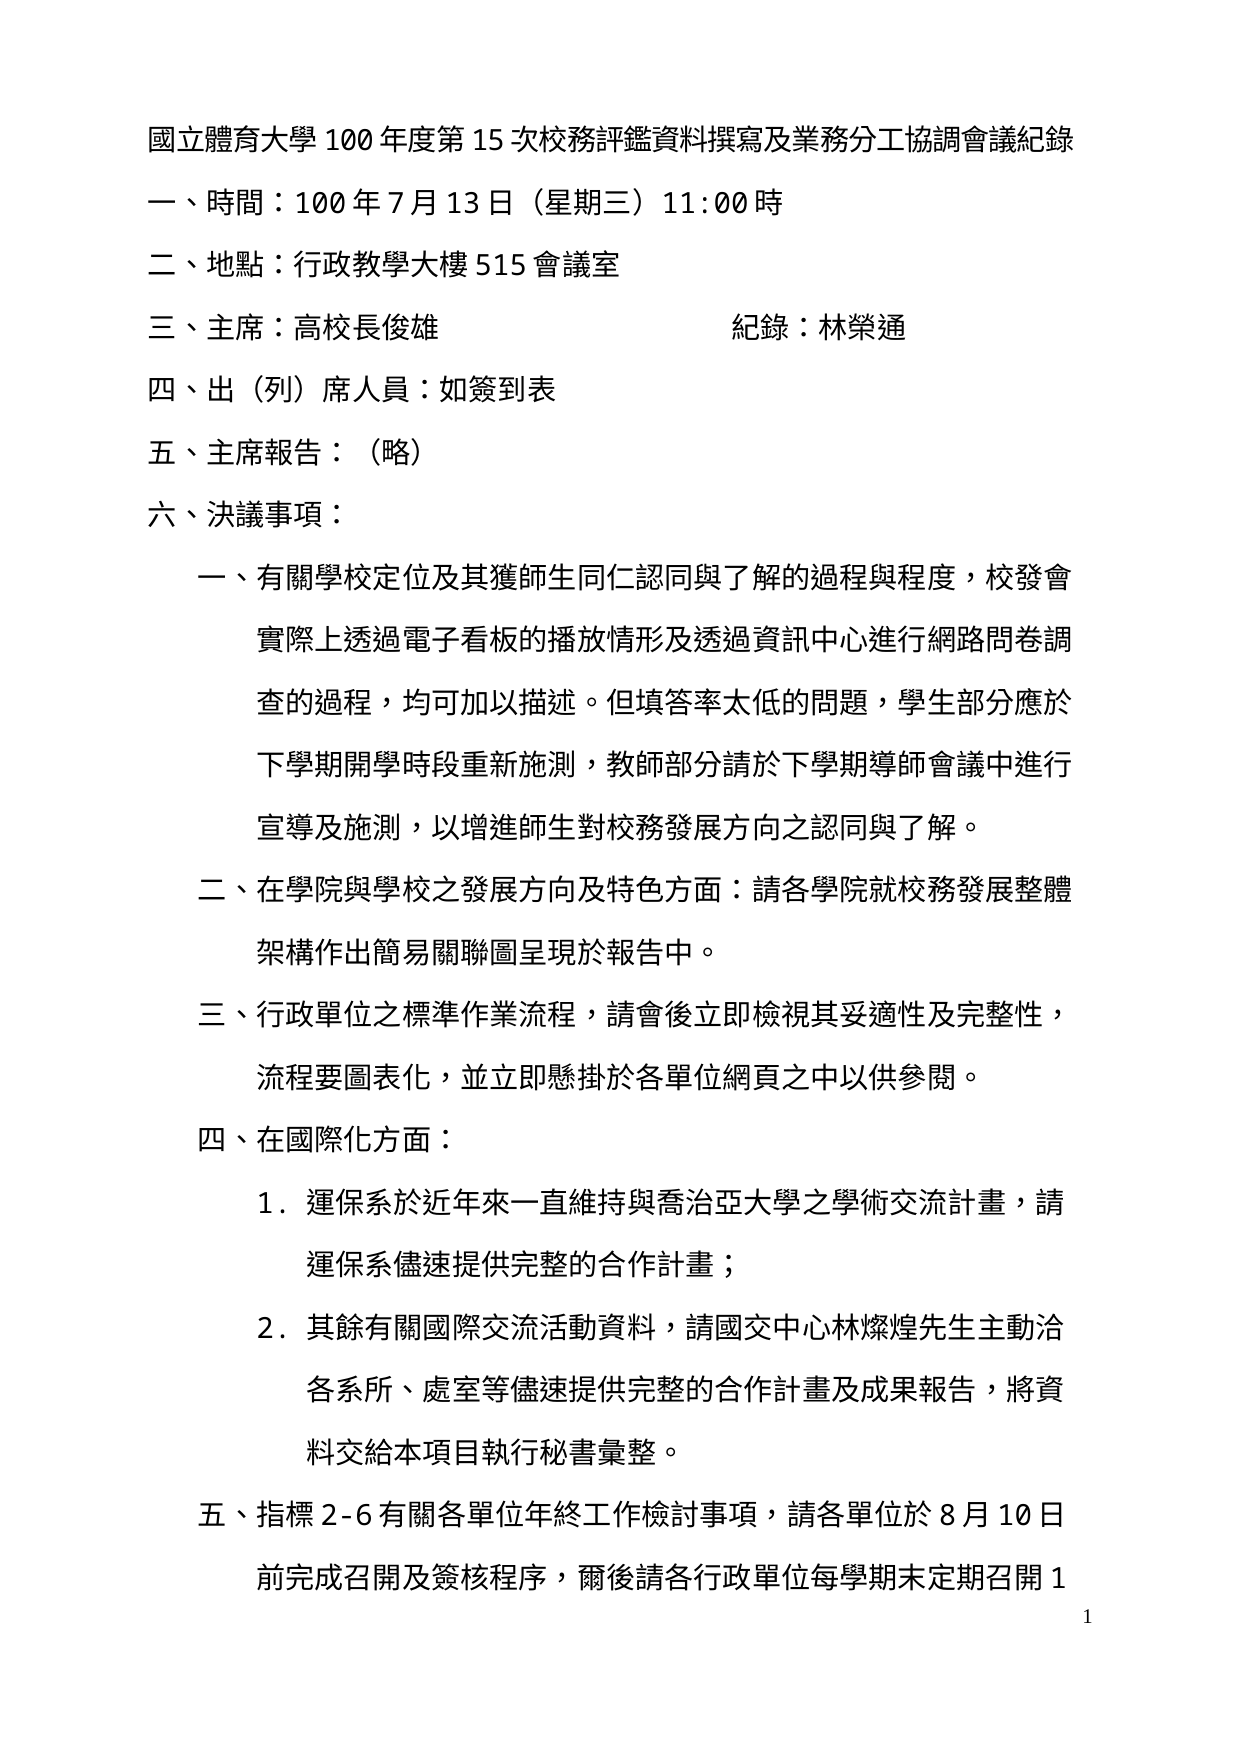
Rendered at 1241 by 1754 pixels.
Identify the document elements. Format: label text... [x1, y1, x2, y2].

text 一、時間：100年7月13日（星期三）11:00時 [148, 159, 1092, 221]
text 國立體育大學100年度第15次校務評鑑資料撰寫及業務分工協調會議紀錄 [148, 96, 1092, 159]
text 五、主席報告：（略） [148, 409, 1092, 471]
text 四、在國際化方面： [198, 1096, 1092, 1159]
text 六、決議事項： [148, 471, 1092, 534]
text 五、指標2-6有關各單位年終工作檢討事項，請各單位於8月10日前完成召開及簽核程序，爾後請各行政單位每學期末定期召開1 [198, 1471, 1092, 1596]
text 四、出（列）席人員：如簽到表 [148, 346, 1092, 409]
text 三、主席：高校長俊雄 紀錄：林榮通 [148, 284, 1092, 346]
list 其餘有關國際交流活動資料，請國交中心林燦煌先生主動洽各系所、處室等儘速提供完整的合作計畫及成果報告，將資料交給本項目執行秘書彙整。 [256, 1284, 1092, 1471]
list 運保系於近年來一直維持與喬治亞大學之學術交流計畫，請運保系儘速提供完整的合作計畫； [256, 1159, 1092, 1284]
text 二、地點：行政教學大樓515會議室 [148, 221, 1092, 284]
text 一、有關學校定位及其獲師生同仁認同與了解的過程與程度，校發會實際上透過電子看板的播放情形及透過資訊中心進行網路問卷調查的過程，均可加以描述。但填答率太低的問題，學生部分應於下學期開學時段重新施測，教師部分請於下學期導師會議中進行宣導及施測，以增進師生對校務發展方向之認同與了解。 [198, 534, 1092, 846]
text 二、在學院與學校之發展方向及特色方面：請各學院就校務發展整體架構作出簡易關聯圖呈現於報告中。 [198, 846, 1092, 971]
text 三、行政單位之標準作業流程，請會後立即檢視其妥適性及完整性，流程要圖表化，並立即懸掛於各單位網頁之中以供參閱。 [198, 971, 1092, 1096]
